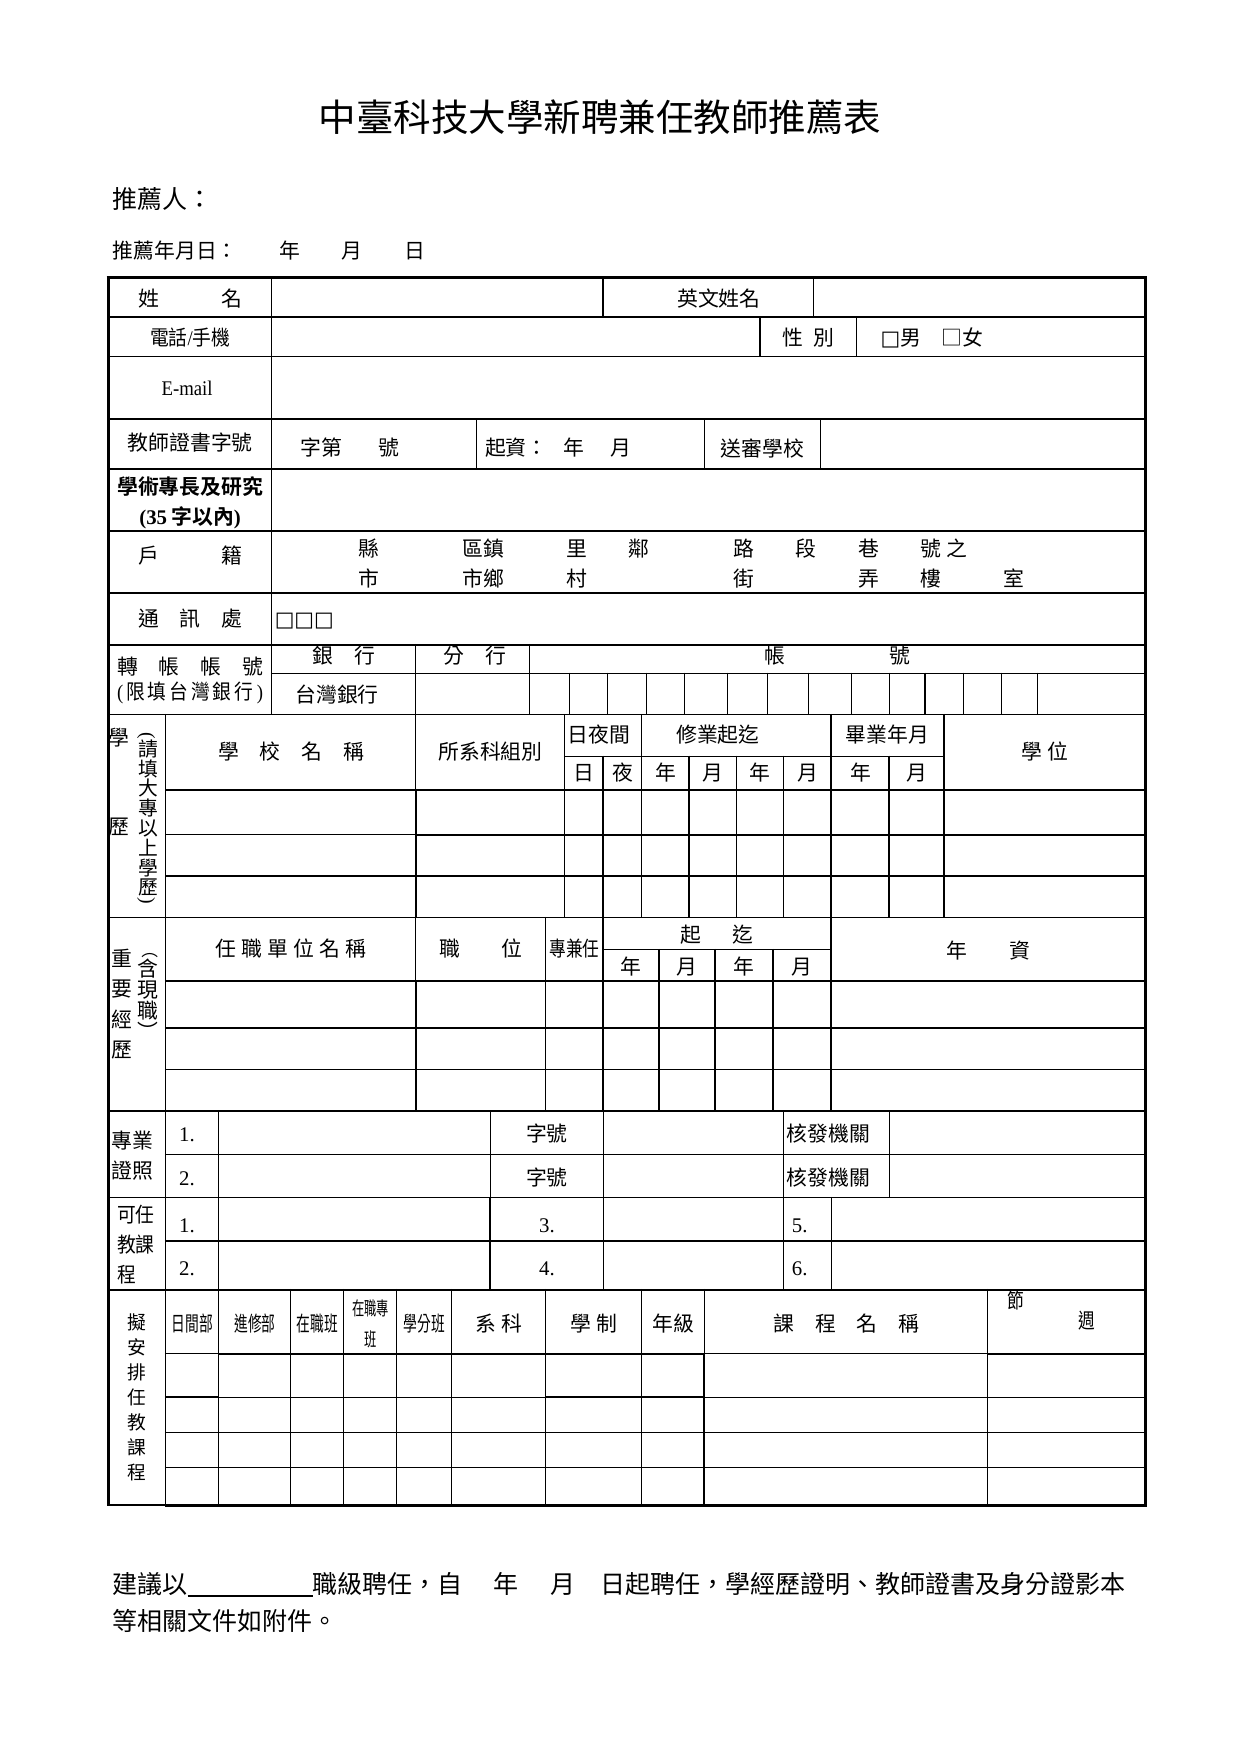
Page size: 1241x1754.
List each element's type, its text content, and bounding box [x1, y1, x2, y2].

table_cell 學 制 [546, 1291, 641, 1353]
table_cell [416, 674, 529, 714]
table_cell [417, 1070, 545, 1110]
table_cell [685, 674, 727, 714]
table_cell 在職專班 [344, 1291, 396, 1353]
table_cell [272, 318, 759, 356]
table_cell [604, 877, 641, 917]
table_cell 日間部 [166, 1291, 218, 1353]
table_cell [690, 791, 736, 834]
table_cell 年 [716, 950, 772, 980]
table_cell [291, 1355, 343, 1396]
table_cell 可任教課程 [110, 1198, 165, 1289]
table_cell (請填大專以上學歷) 學 歷 [110, 715, 165, 917]
table_cell [832, 836, 888, 875]
table_cell E-mail [110, 357, 271, 418]
table_cell 通 訊 處 [110, 594, 271, 644]
table_cell [452, 1398, 545, 1432]
table_cell [1002, 674, 1037, 714]
table_cell 年 資 [832, 918, 1144, 980]
table_cell [604, 1112, 783, 1153]
table_cell 台灣銀行 [272, 674, 415, 714]
table_cell [642, 1355, 703, 1396]
table_cell [716, 1029, 772, 1068]
table_cell 畢業年月 [832, 715, 943, 756]
table_cell [705, 1433, 987, 1467]
table_cell [642, 1433, 703, 1467]
table_cell [219, 1355, 290, 1396]
table_cell [642, 877, 688, 917]
table_cell 日 [565, 757, 602, 789]
table_cell 年 [832, 757, 888, 789]
table_cell [728, 674, 767, 714]
table_cell [417, 877, 564, 917]
table_cell [344, 1433, 396, 1467]
table_cell [219, 1198, 489, 1240]
table_cell [397, 1433, 451, 1467]
table_cell [291, 1398, 343, 1432]
table_cell [768, 674, 808, 714]
table_cell 2. [166, 1242, 218, 1289]
table_header [814, 279, 1144, 316]
table_cell [604, 1029, 658, 1068]
table_cell [291, 1433, 343, 1467]
table_cell 6. [784, 1242, 831, 1289]
table_cell [166, 1029, 415, 1068]
table_cell 專兼任 [546, 918, 602, 980]
table_cell 月 [774, 950, 830, 980]
table_cell [452, 1355, 545, 1396]
table_cell 月 [660, 950, 714, 980]
table_cell 學 位 [945, 715, 1144, 789]
table_cell [890, 674, 924, 714]
table_cell [642, 836, 688, 875]
table_cell 字第 號 起資年月 年 月 [272, 420, 476, 468]
table_cell [716, 1070, 772, 1110]
table_cell 性 別 [761, 318, 856, 356]
table_cell [784, 791, 830, 834]
table_cell [570, 674, 607, 714]
table_cell [546, 1355, 641, 1396]
table_cell [397, 1398, 451, 1432]
table_cell 1. [166, 1112, 218, 1153]
table_cell 修業起迄 [642, 715, 830, 756]
table_cell 在職班 [291, 1291, 343, 1353]
table_cell [417, 791, 564, 834]
table_cell [166, 835, 415, 875]
table_cell [166, 877, 415, 917]
table_cell [604, 836, 641, 875]
table_cell [546, 1468, 641, 1504]
table_cell [690, 836, 736, 875]
table_cell [397, 1355, 451, 1396]
table_cell [784, 836, 830, 875]
table_cell [546, 1433, 641, 1467]
table_cell 職 位 [416, 918, 545, 980]
text 中臺科技大學新聘兼任教師推薦表 [112, 101, 1210, 139]
table_cell [705, 1468, 987, 1504]
table_cell [219, 1155, 490, 1197]
table_cell [832, 1198, 1144, 1240]
text 推薦年月日： 年 月 日 [112, 239, 1210, 264]
table_cell [832, 1242, 1144, 1289]
table_cell [417, 1029, 545, 1068]
table_cell [784, 877, 830, 917]
table_cell [809, 674, 851, 714]
table_cell 1. [166, 1198, 218, 1240]
table_cell ︵ 含 現 職︶ [130, 918, 165, 1110]
table_cell [604, 1198, 783, 1240]
table_cell [608, 674, 646, 714]
table_cell 核發機關 [784, 1155, 889, 1197]
table_cell [166, 1398, 218, 1432]
table_cell 4. [491, 1242, 603, 1289]
table_cell 戶 籍 [110, 532, 271, 592]
table_cell [852, 674, 889, 714]
table_cell [945, 836, 1144, 875]
table_cell 核發機關 [784, 1112, 889, 1153]
table_cell [832, 982, 1144, 1027]
table_cell 日夜間 [565, 715, 641, 756]
table_cell 年級 [642, 1291, 704, 1353]
table_cell [219, 1468, 290, 1504]
table_cell [344, 1468, 396, 1504]
table_cell [832, 877, 888, 917]
table_cell [647, 674, 684, 714]
table_cell [272, 470, 1144, 530]
table_cell [546, 1029, 602, 1068]
table_cell [166, 1070, 415, 1110]
table_cell □男 □女 [857, 318, 1144, 356]
table_cell [774, 1070, 830, 1110]
table_cell [890, 836, 943, 875]
table_header 英文姓名 [604, 279, 813, 316]
table_cell 送審學校 [705, 420, 820, 468]
table_cell [344, 1355, 396, 1396]
table_cell [417, 982, 545, 1027]
table_cell 3. [491, 1198, 603, 1240]
table_cell [565, 836, 602, 875]
table_cell [166, 1433, 218, 1467]
table_cell 學 校 名 稱 [166, 715, 415, 789]
table_cell 銀 行 [272, 646, 415, 672]
table_cell 進修部 [219, 1291, 290, 1353]
table_cell 夜 [604, 757, 641, 789]
table_cell 月 [890, 757, 943, 789]
table_cell [530, 674, 569, 714]
table_cell [737, 877, 783, 917]
table_cell [642, 1398, 703, 1432]
table_cell [642, 1468, 703, 1504]
table_cell 年 [642, 757, 688, 789]
table_cell [604, 1242, 783, 1289]
table_cell [821, 420, 1144, 468]
table_cell 任 職 單 位 名 稱 [166, 918, 415, 980]
table_cell [219, 1112, 490, 1153]
table_cell 月 [784, 757, 830, 789]
table_cell 系 科 [452, 1291, 545, 1353]
table_cell 分 行 [416, 646, 529, 672]
table_cell [705, 1354, 987, 1396]
table_cell [890, 791, 943, 834]
table_cell [565, 877, 602, 917]
table_cell [291, 1468, 343, 1504]
table_cell [716, 982, 772, 1027]
table_cell [988, 1355, 1144, 1396]
table_cell 所系科組別 [416, 715, 564, 789]
table_cell [1038, 674, 1144, 714]
table_cell [832, 1029, 1144, 1068]
table_cell [166, 982, 415, 1027]
table_cell [774, 982, 830, 1027]
table_cell [890, 1155, 1144, 1197]
table_cell [890, 1112, 1144, 1153]
table_cell [988, 1468, 1144, 1504]
table_cell [832, 791, 888, 834]
table_cell [546, 982, 602, 1027]
table_cell 字號 [491, 1112, 603, 1153]
text 建議以 職級聘任，自 年 月 日起聘任，學經歷證明、教師證書及身分證影本等相關文件如附件。 [112, 1565, 1131, 1637]
table_cell [166, 1468, 218, 1504]
table_cell [774, 1029, 830, 1068]
table_cell [988, 1398, 1144, 1432]
table_cell [219, 1398, 290, 1432]
table_cell [690, 877, 736, 917]
table_cell 節 週 [988, 1291, 1144, 1353]
table_header 姓 名 [110, 279, 271, 316]
table_cell [166, 1354, 218, 1396]
table_cell 專業證照 [110, 1112, 165, 1197]
table_cell [604, 1155, 783, 1197]
text 推薦人： [112, 189, 1210, 214]
table_cell 轉帳帳號 (限填台灣銀行) [110, 646, 271, 714]
table_cell [945, 877, 1144, 917]
table_cell [397, 1468, 451, 1504]
table_cell 擬 安 排 任 教 課 程 [110, 1291, 165, 1504]
table_cell [737, 791, 783, 834]
table_cell [565, 791, 602, 834]
table_cell [737, 836, 783, 875]
table_cell [945, 791, 1144, 834]
table_cell 電話/手機 [110, 318, 271, 356]
table_cell [417, 836, 564, 875]
table_cell [988, 1433, 1144, 1467]
table_cell [546, 1398, 641, 1432]
table_cell [344, 1398, 396, 1432]
table_cell 重要 經 歷 [110, 918, 129, 1110]
table_cell [219, 1242, 489, 1289]
table_cell 月 [690, 757, 736, 789]
table_cell 字號 [491, 1155, 603, 1197]
table_cell [926, 674, 963, 714]
table_cell [166, 791, 415, 834]
table_cell 起資： 年 月 [477, 420, 704, 468]
table_cell 年 [604, 950, 658, 980]
table_cell 年 [737, 757, 783, 789]
table_cell 縣 區鎮 里 鄰 路 段 巷 號 之 市 市鄉 村 街 弄 樓 室 [272, 532, 1144, 592]
table_header [272, 279, 602, 316]
table_cell 課 程 名 稱 [705, 1291, 987, 1353]
table_cell [890, 877, 943, 917]
table_cell [604, 982, 658, 1027]
table_cell [604, 1070, 658, 1110]
table_cell 學術專長及研究 (35字以內) [110, 470, 271, 530]
table_cell [272, 357, 1144, 418]
table_cell □□□ [272, 594, 1144, 644]
table_cell [832, 1070, 1144, 1110]
table_cell [964, 674, 1001, 714]
table_cell [660, 1029, 714, 1068]
table_cell 帳 號 [530, 646, 1144, 672]
table_cell [604, 791, 641, 834]
table_cell 學分班 [397, 1291, 451, 1353]
table_cell [705, 1398, 987, 1432]
table_cell [660, 1070, 714, 1110]
table_cell [452, 1433, 545, 1467]
table_cell [452, 1468, 545, 1504]
table_cell 教師證書字號 [110, 420, 271, 468]
table_cell [642, 791, 688, 834]
table_cell 2. [166, 1155, 218, 1197]
table_cell [546, 1070, 602, 1110]
table_cell 起 迄 [604, 918, 830, 949]
table_cell [660, 982, 714, 1027]
table_cell [219, 1433, 290, 1467]
table_cell 5. [784, 1198, 831, 1240]
